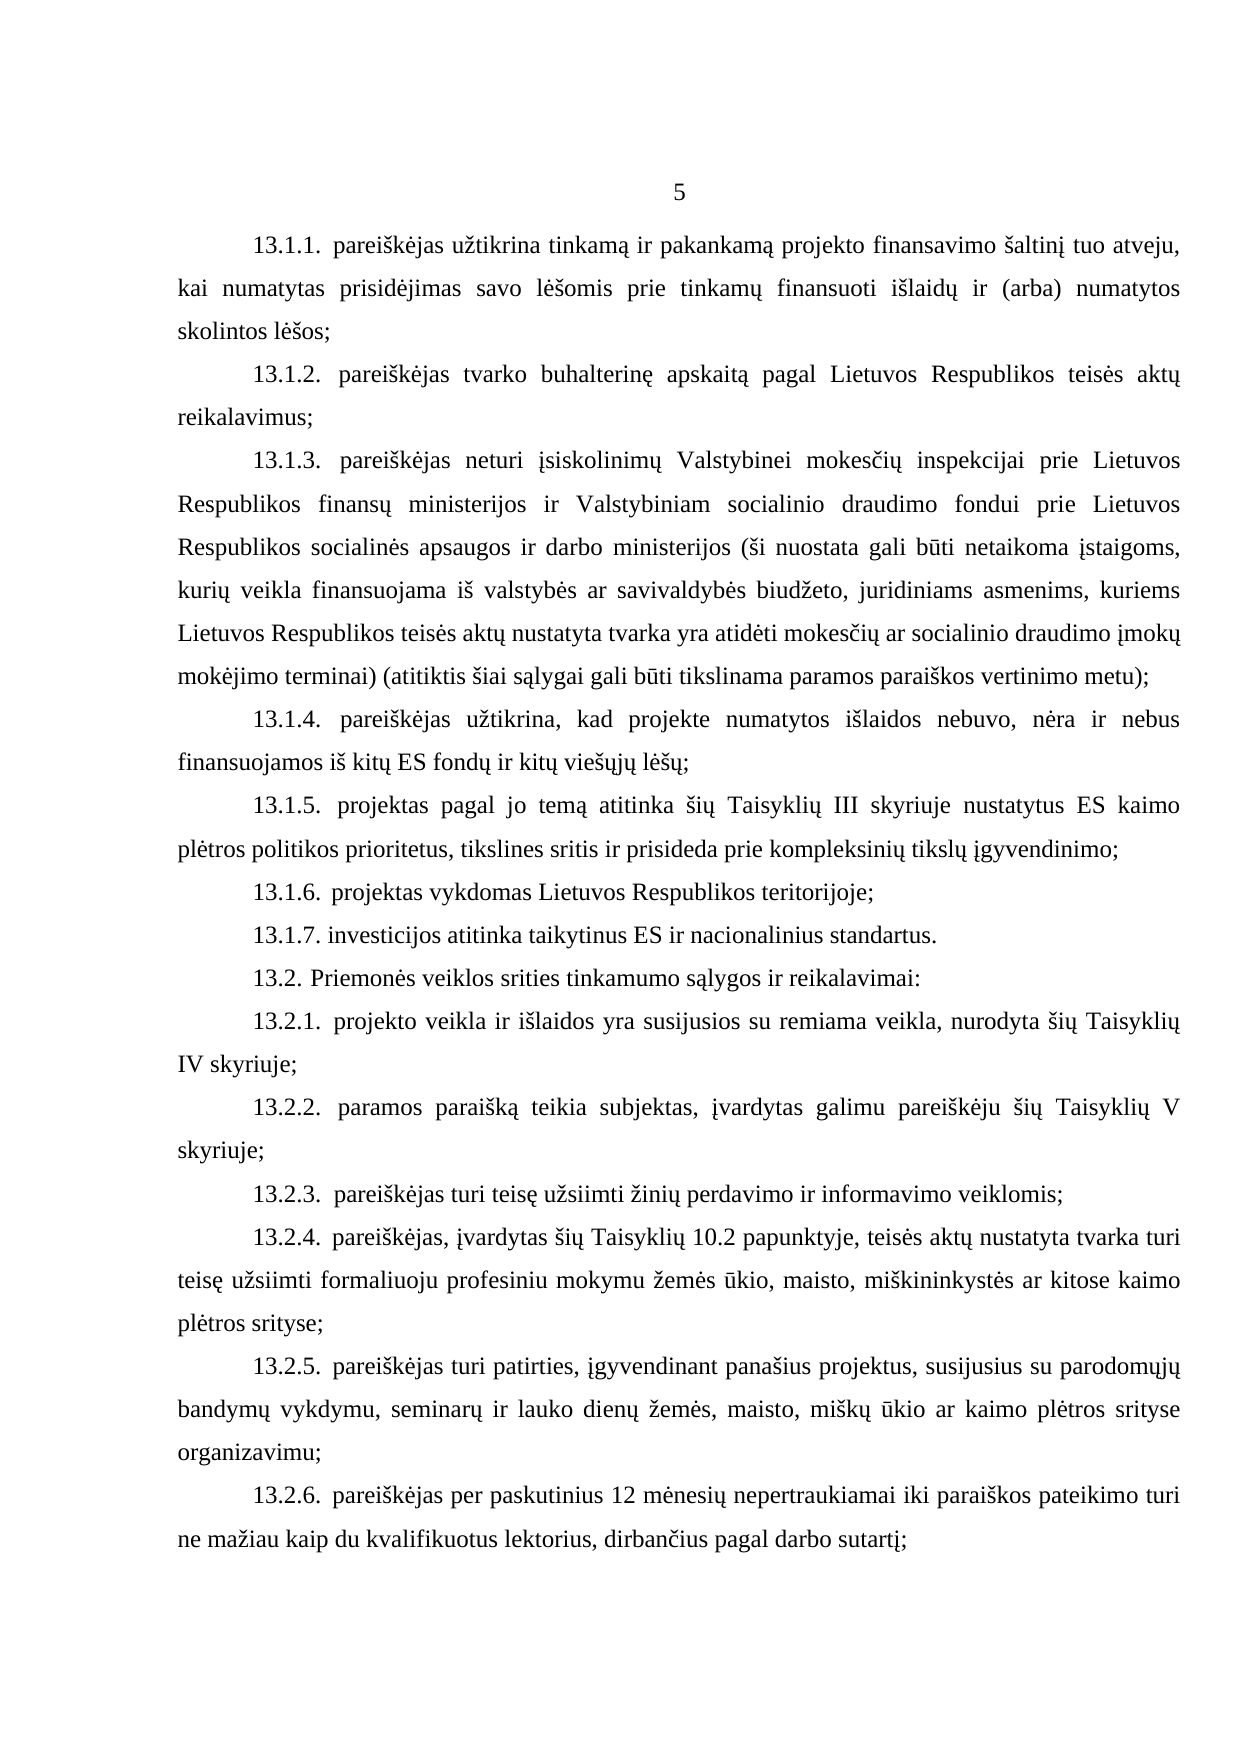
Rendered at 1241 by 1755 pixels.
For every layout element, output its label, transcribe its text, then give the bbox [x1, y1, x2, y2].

text 13.1.2. pareiškėjas tvarko buhalterinę apskaitą pagal Lietuvos Respublikos teisės aktų reikalavimus; [177, 359, 1181, 431]
text 13.1.5. projektas pagal jo temą atitinka šių Taisyklių III skyriuje nustatytus ES kaimo plėtros politikos prioritetus, tikslines sritis ir prisideda prie kompleksinių tikslų įgyvendinimo; [177, 791, 1181, 862]
text 13.2.6. pareiškėjas per paskutinius 12 mėnesių nepertraukiamai iki paraiškos pateikimo turi ne mažiau kaip du kvalifikuotus lektorius, dirbančius pagal darbo sutartį; [177, 1481, 1181, 1552]
text 13.2.4. pareiškėjas, įvardytas šių Taisyklių 10.2 papunktyje, teisės aktų nustatyta tvarka turi teisę užsiimti formaliuoju profesiniu mokymu žemės ūkio, maisto, miškininkystės ar kitose kaimo plėtros srityse; [177, 1222, 1181, 1337]
text 13.1.1. pareiškėjas užtikrina tinkamą ir pakankamą projekto finansavimo šaltinį tuo atveju, kai numatytas prisidėjimas savo lėšomis prie tinkamų finansuoti išlaidų ir (arba) numatytos skolintos lėšos; [177, 230, 1181, 345]
text 13.2.1. projekto veikla ir išlaidos yra susijusios su remiama veikla, nurodyta šių Taisyklių IV skyriuje; [177, 1006, 1181, 1078]
text 13.2.3. pareiškėjas turi teisę užsiimti žinių perdavimo ir informavimo veiklomis; [252, 1179, 1181, 1207]
text 13.2. Priemonės veiklos srities tinkamumo sąlygos ir reikalavimai: [252, 963, 1181, 992]
text 13.2.2. paramos paraišką teikia subjektas, įvardytas galimu pareiškėju šių Taisyklių V skyriuje; [177, 1092, 1181, 1164]
text 13.2.5. pareiškėjas turi patirties, įgyvendinant panašius projektus, susijusius su parodomųjų bandymų vykdymu, seminarų ir lauko dienų žemės, maisto, miškų ūkio ar kaimo plėtros srityse organizavimu; [177, 1351, 1181, 1466]
text 13.1.7. investicijos atitinka taikytinus ES ir nacionalinius standartus. [252, 920, 1181, 949]
text 13.1.6. projektas vykdomas Lietuvos Respublikos teritorijoje; [252, 877, 1181, 906]
text 13.1.3. pareiškėjas neturi įsiskolinimų Valstybinei mokesčių inspekcijai prie Lietuvos Respublikos finansų ministerijos ir Valstybiniam socialinio draudimo fondui prie Lietuvos Respublikos socialinės apsaugos ir darbo ministerijos (ši nuostata gali būti netaikoma įstaigoms, kurių veikla finansuojama iš valstybės ar savivaldybės biudžeto, juridiniams asmenims, kuriems Lietuvos Respublikos teisės aktų nustatyta tvarka yra atidėti mokesčių ar socialinio draudimo įmokų mokėjimo terminai) (atitiktis šiai sąlygai gali būti tikslinama paramos paraiškos vertinimo metu); [177, 446, 1181, 690]
text 13.1.4. pareiškėjas užtikrina, kad projekte numatytos išlaidos nebuvo, nėra ir nebus finansuojamos iš kitų ES fondų ir kitų viešųjų lėšų; [177, 704, 1181, 776]
